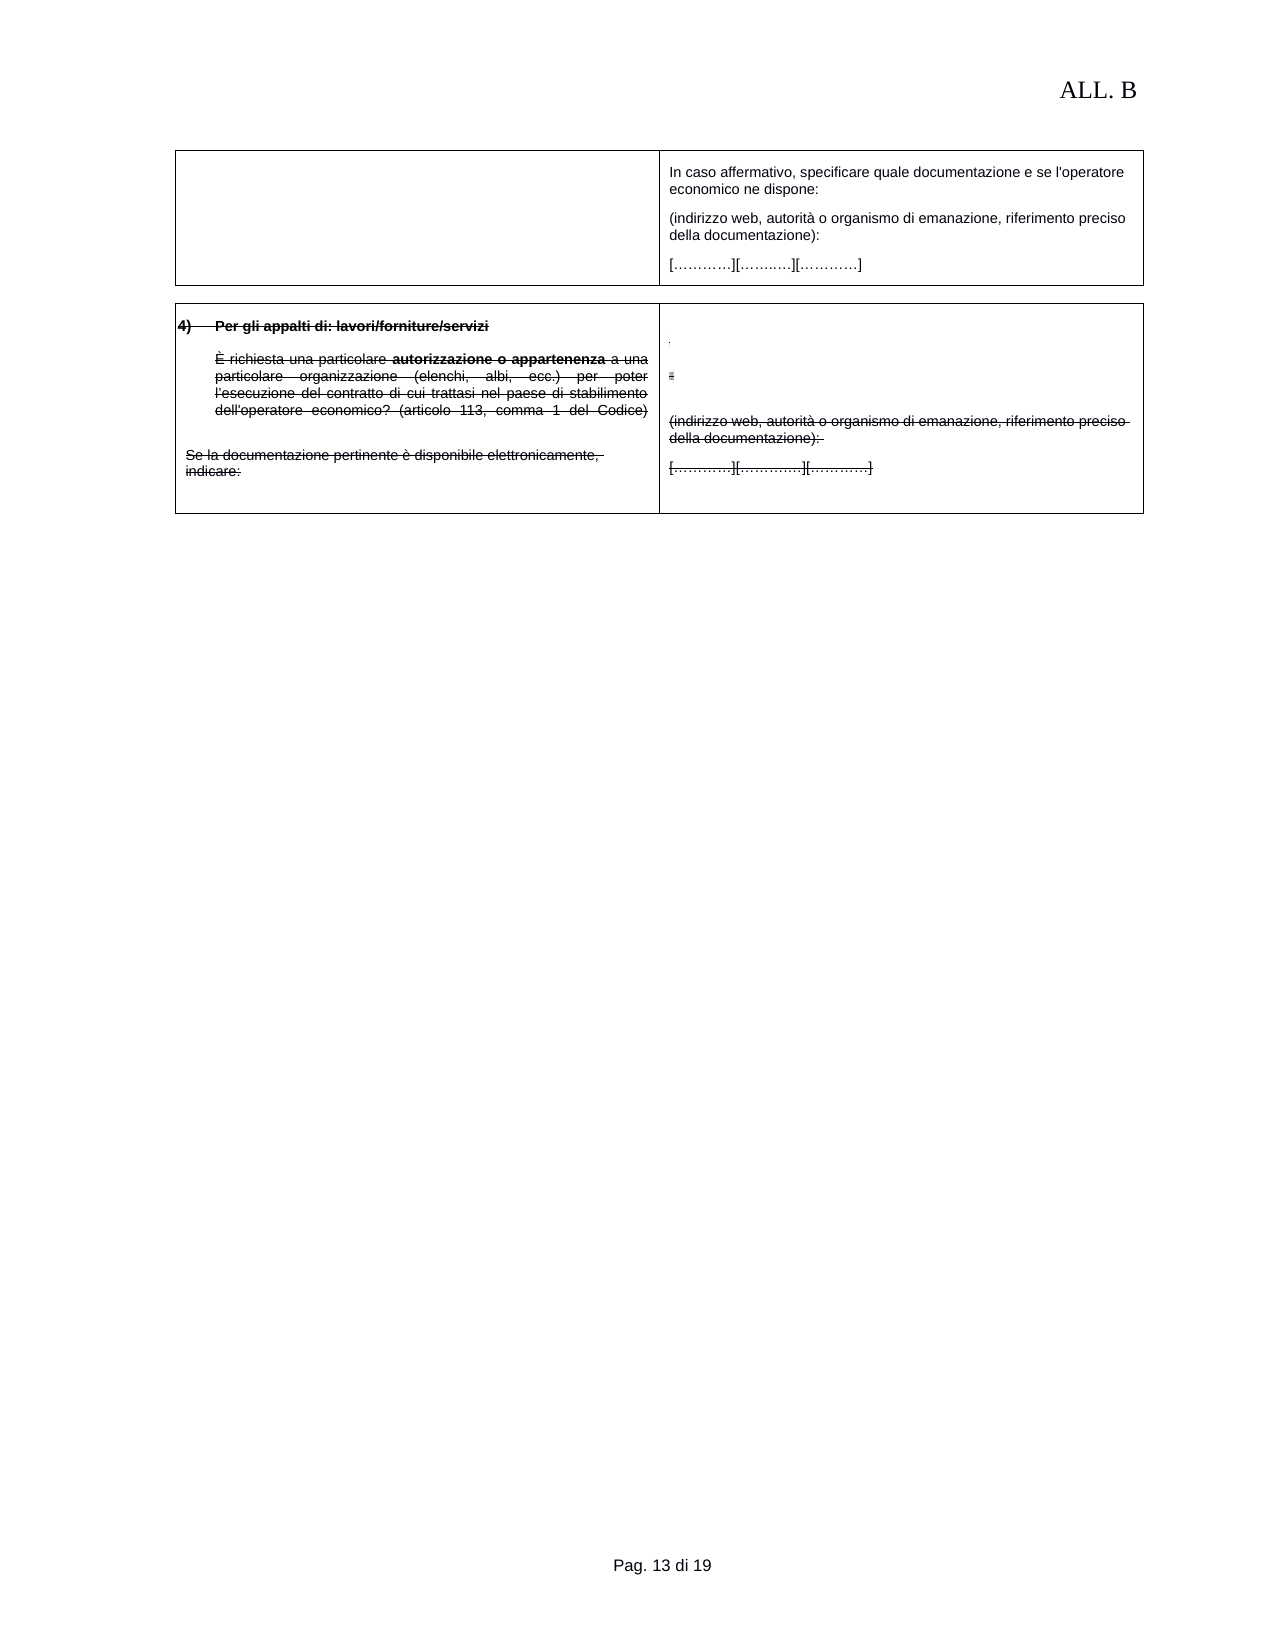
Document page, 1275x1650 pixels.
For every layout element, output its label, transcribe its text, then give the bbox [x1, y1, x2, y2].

table_header Per gli appalti di: lavori/forniture/servizi È richiesta una particolare autorizzazione o appartenenza a una particolare organizzazione (elenchi, albi, ecc.) per poter l’esecuzione del contratto di cui trattasi nel paese di stabilimento dell'operatore economico? (articolo 113, comma 1 del Codice) Se la documentazione pertinente è disponibile elettronicamente, indicare: [176, 304, 659, 513]
table_cell [176, 151, 659, 285]
table_header [ ] Sì [ ] No In caso affermativo, specificare quale documentazione e se l'operatore economico ne dispone: [ …] [ ] Sì [ ] No (indirizzo web, autorità o organismo di emanazione, riferimento preciso della documentazione): […………][……….…][…………] [660, 304, 1143, 513]
table_cell [Specificare estremi iscrizione e oggetto sociale………….……………………….] [Specificare ………….……………………….] [ ] Sì [ ] No In caso affermativo, specificare quale documentazione e se l'operatore economico ne dispone: (indirizzo web, autorità o organismo di emanazione, riferimento preciso della documentazione): […………][……..…][…………] [660, 151, 1143, 285]
